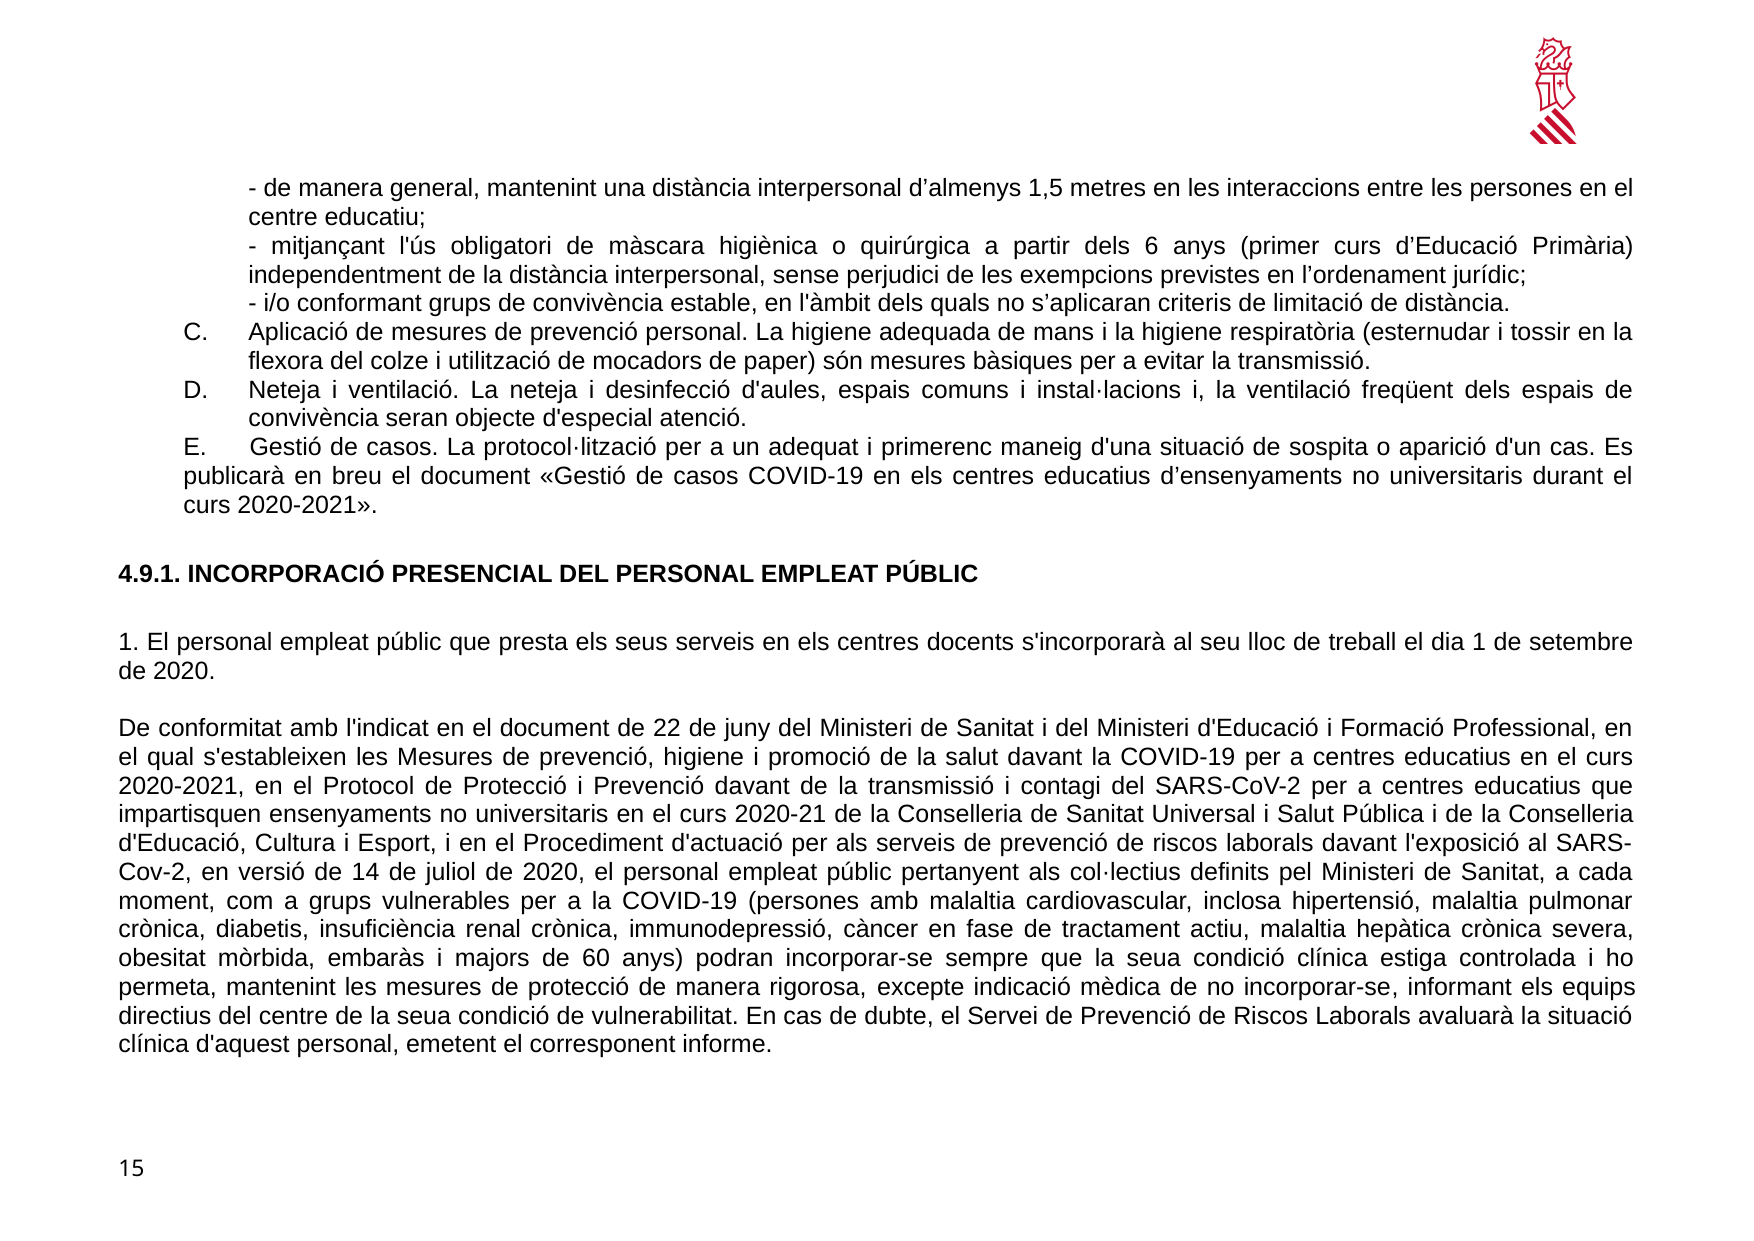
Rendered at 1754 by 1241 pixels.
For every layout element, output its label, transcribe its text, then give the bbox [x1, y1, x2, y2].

text De conformitat amb l'indicat en el document de 22 de juny del Ministeri de Sanitat i del Ministeri d'Educació i Formació Professional, en el qual s'estableixen les Mesures de prevenció, higiene i promoció de la salut davant la COVID-19 per a centres educatius en el curs 2020-2021, en el Protocol de Protecció i Prevenció davant de la transmissió i contagi del SARS-CoV-2 per a centres educatius que impartisquen ensenyaments no universitaris en el curs 2020-21 de la Conselleria de Sanitat Universal i Salut Pública i de la Conselleria d'Educació, Cultura i Esport, i en el Procediment d'actuació per als serveis de prevenció de riscos laborals davant l'exposició al SARS-Cov-2, en versió de 14 de juliol de 2020, el personal empleat públic pertanyent als col·lectius definits pel Ministeri de Sanitat, a cada moment, com a grups vulnerables per a la COVID-19 (persones amb malaltia cardiovascular, inclosa hipertensió, malaltia pulmonar crònica, diabetis, insuficiència renal crònica, immunodepressió, càncer en fase de tractament actiu, malaltia hepàtica crònica severa, obesitat mòrbida, embaràs i majors de 60 anys) podran incorporar-se sempre que la seua condició clínica estiga controlada i ho permeta, mantenint les mesures de protecció de manera rigorosa, excepte indicació mèdica de no incorporar-se, informant els equips directius del centre de la seua condició de vulnerabilitat. En cas de dubte, el Servei de Prevenció de Riscos Laborals avaluarà la situació clínica d'aquest personal, emetent el corresponent informe. [118, 713, 1636, 1058]
list Aplicació de mesures de prevenció personal. La higiene adequada de mans i la higiene respiratòria (esternudar i tossir en la flexora del colze i utilització de mocadors de paper) són mesures bàsiques per a evitar la transmissió. [183, 317, 1636, 374]
list Neteja i ventilació. La neteja i desinfecció d'aules, espais comuns i instal·lacions i, la ventilació freqüent dels espais de convivència seran objecte d'especial atenció. [183, 374, 1636, 432]
subtitle 4.9.1. INCORPORACIÓ PRESENCIAL DEL PERSONAL EMPLEAT PÚBLIC [118, 559, 1636, 588]
picture [1529, 37, 1577, 144]
text 1. El personal empleat públic que presta els seus serveis en els centres docents s'incorporarà al seu lloc de treball el dia 1 de setembre de 2020. [118, 627, 1636, 684]
list - mitjançant l'ús obligatori de màscara higiènica o quirúrgica a partir dels 6 anys (primer curs d’Educació Primària) independentment de la distància interpersonal, sense perjudici de les exempcions previstes en l’ordenament jurídic; [248, 231, 1636, 288]
list - i/o conformant grups de convivència estable, en l'àmbit dels quals no s’aplicaran criteris de limitació de distància. [248, 288, 1636, 317]
list - de manera general, mantenint una distància interpersonal d’almenys 1,5 metres en les interaccions entre les persones en el centre educatiu; [248, 173, 1636, 231]
list Gestió de casos. La protocol·lització per a un adequat i primerenc maneig d'una situació de sospita o aparició d'un cas. Es publicarà en breu el document «Gestió de casos COVID-19 en els centres educatius d’ensenyaments no universitaris durant el curs 2020-2021». [183, 432, 1636, 518]
